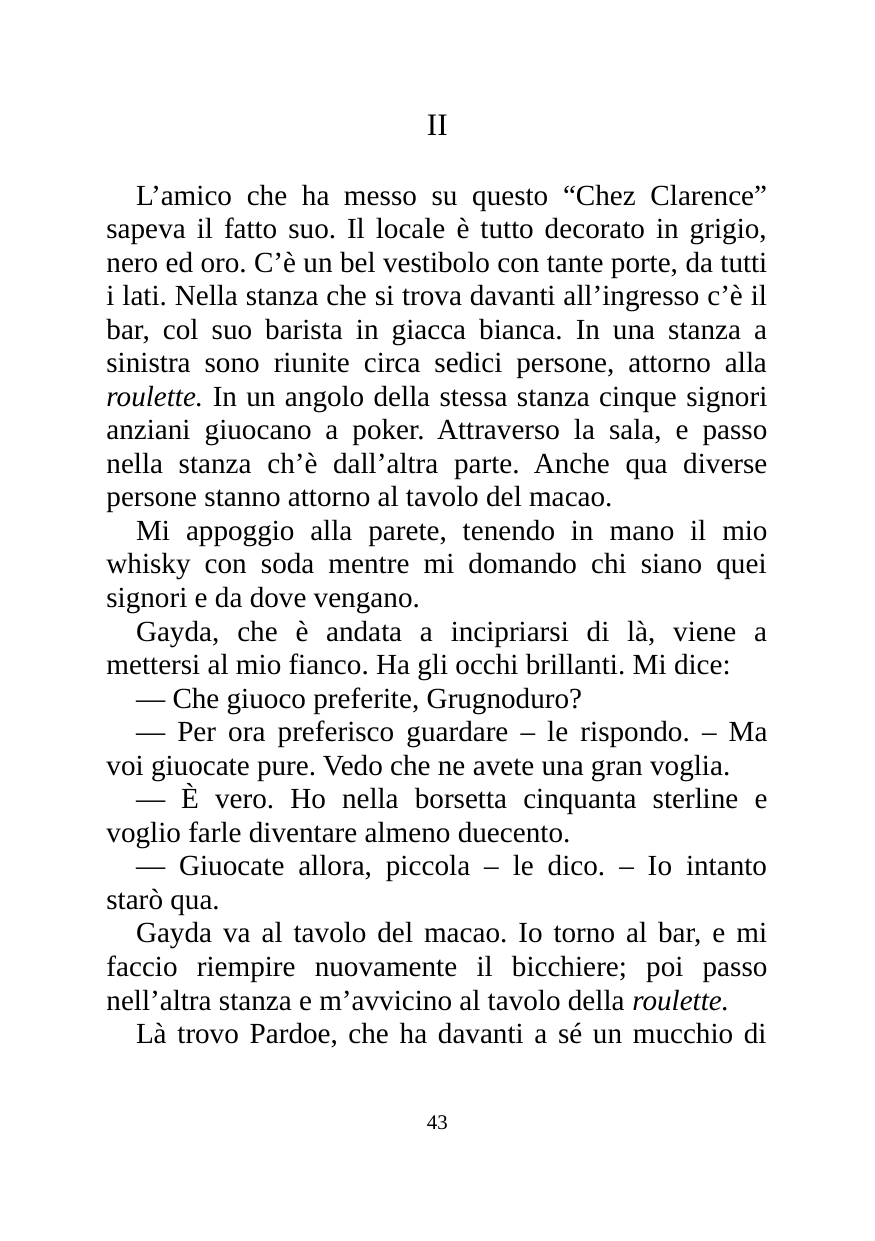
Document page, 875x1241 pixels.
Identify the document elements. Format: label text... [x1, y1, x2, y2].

text Gayda, che è andata a incipriarsi di là, viene a mettersi al mio fianco. Ha gli occhi brillanti. Mi dice: [106, 614, 768, 681]
text — Giuocate allora, piccola – le dico. – Io intanto starò qua. [106, 848, 768, 916]
text Gayda va al tavolo del macao. Io torno al bar, e mi faccio riempire nuovamente il bicchiere; poi passo nell’altra stanza e m’avvicino al tavolo della roulette. [106, 916, 768, 1016]
subtitle II [106, 106, 768, 142]
text — Che giuoco preferite, Grugnoduro? [106, 681, 768, 714]
text Mi appoggio alla parete, tenendo in mano il mio whisky con soda mentre mi domando chi siano quei signori e da dove vengano. [106, 513, 768, 614]
text L’amico che ha messo su questo “Chez Clarence” sapeva il fatto suo. Il locale è tutto decorato in grigio, nero ed oro. C’è un bel vestibolo con tante porte, da tutti i lati. Nella stanza che si trova davanti all’ingresso c’è il bar, col suo barista in giacca bianca. In una stanza a sinistra sono riunite circa sedici persone, attorno alla roulette. In un angolo della stessa stanza cinque signori anziani giuocano a poker. Attraverso la sala, e passo nella stanza ch’è dall’altra parte. Anche qua diverse persone stanno attorno al tavolo del macao. [106, 178, 768, 513]
text — È vero. Ho nella borsetta cinquanta sterline e voglio farle diventare almeno duecento. [106, 781, 768, 848]
text — Per ora preferisco guardare – le rispondo. – Ma voi giuocate pure. Vedo che ne avete una gran voglia. [106, 714, 768, 781]
text Là trovo Pardoe, che ha davanti a sé un mucchio di [106, 1016, 768, 1050]
